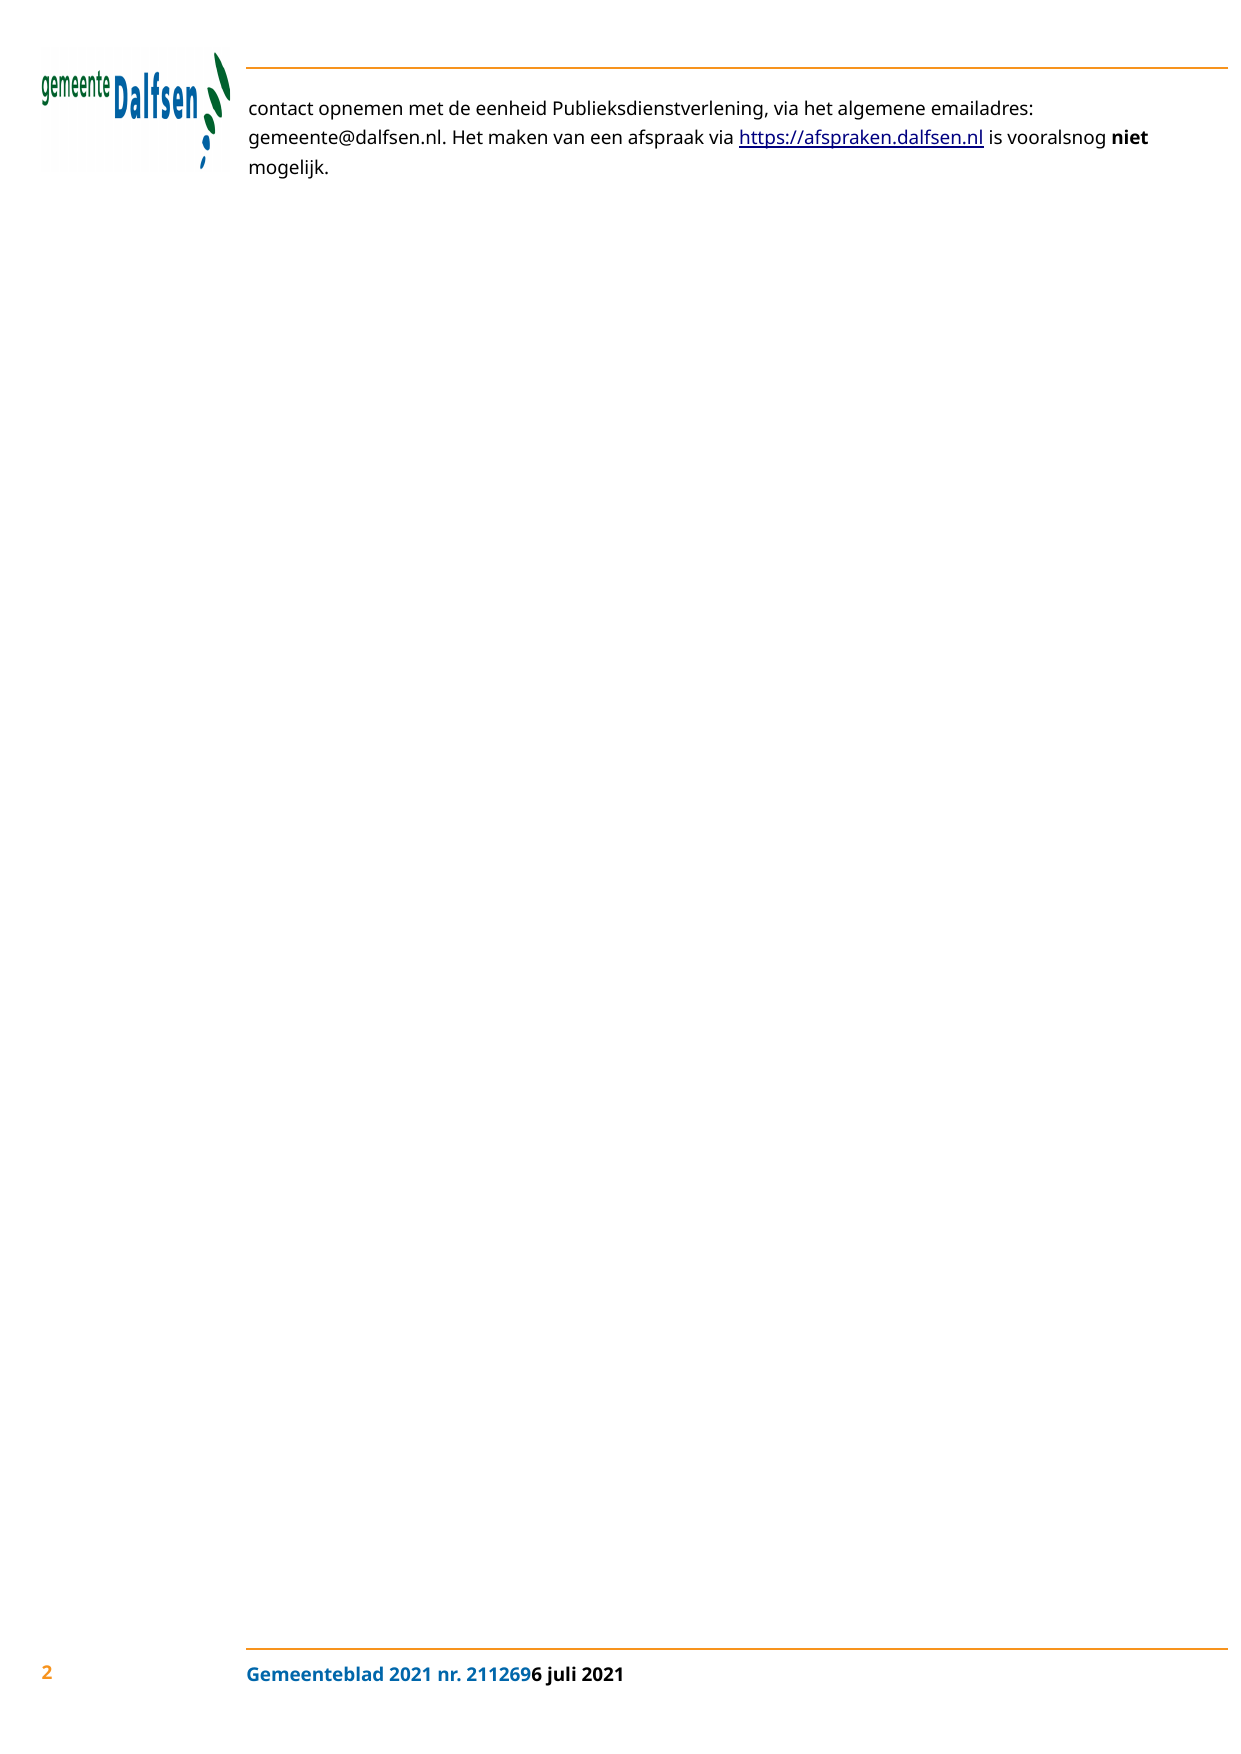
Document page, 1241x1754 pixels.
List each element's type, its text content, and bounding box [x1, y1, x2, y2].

picture [41, 47, 231, 172]
text contact opnemen met de eenheid Publieksdienstverlening, via het algemene emailadres: gemeente@dalfsen.nl. Het maken van een afspraak via https://afspraken.dalfsen.nl is vooralsnog niet mogelijk. [248, 95, 1152, 180]
